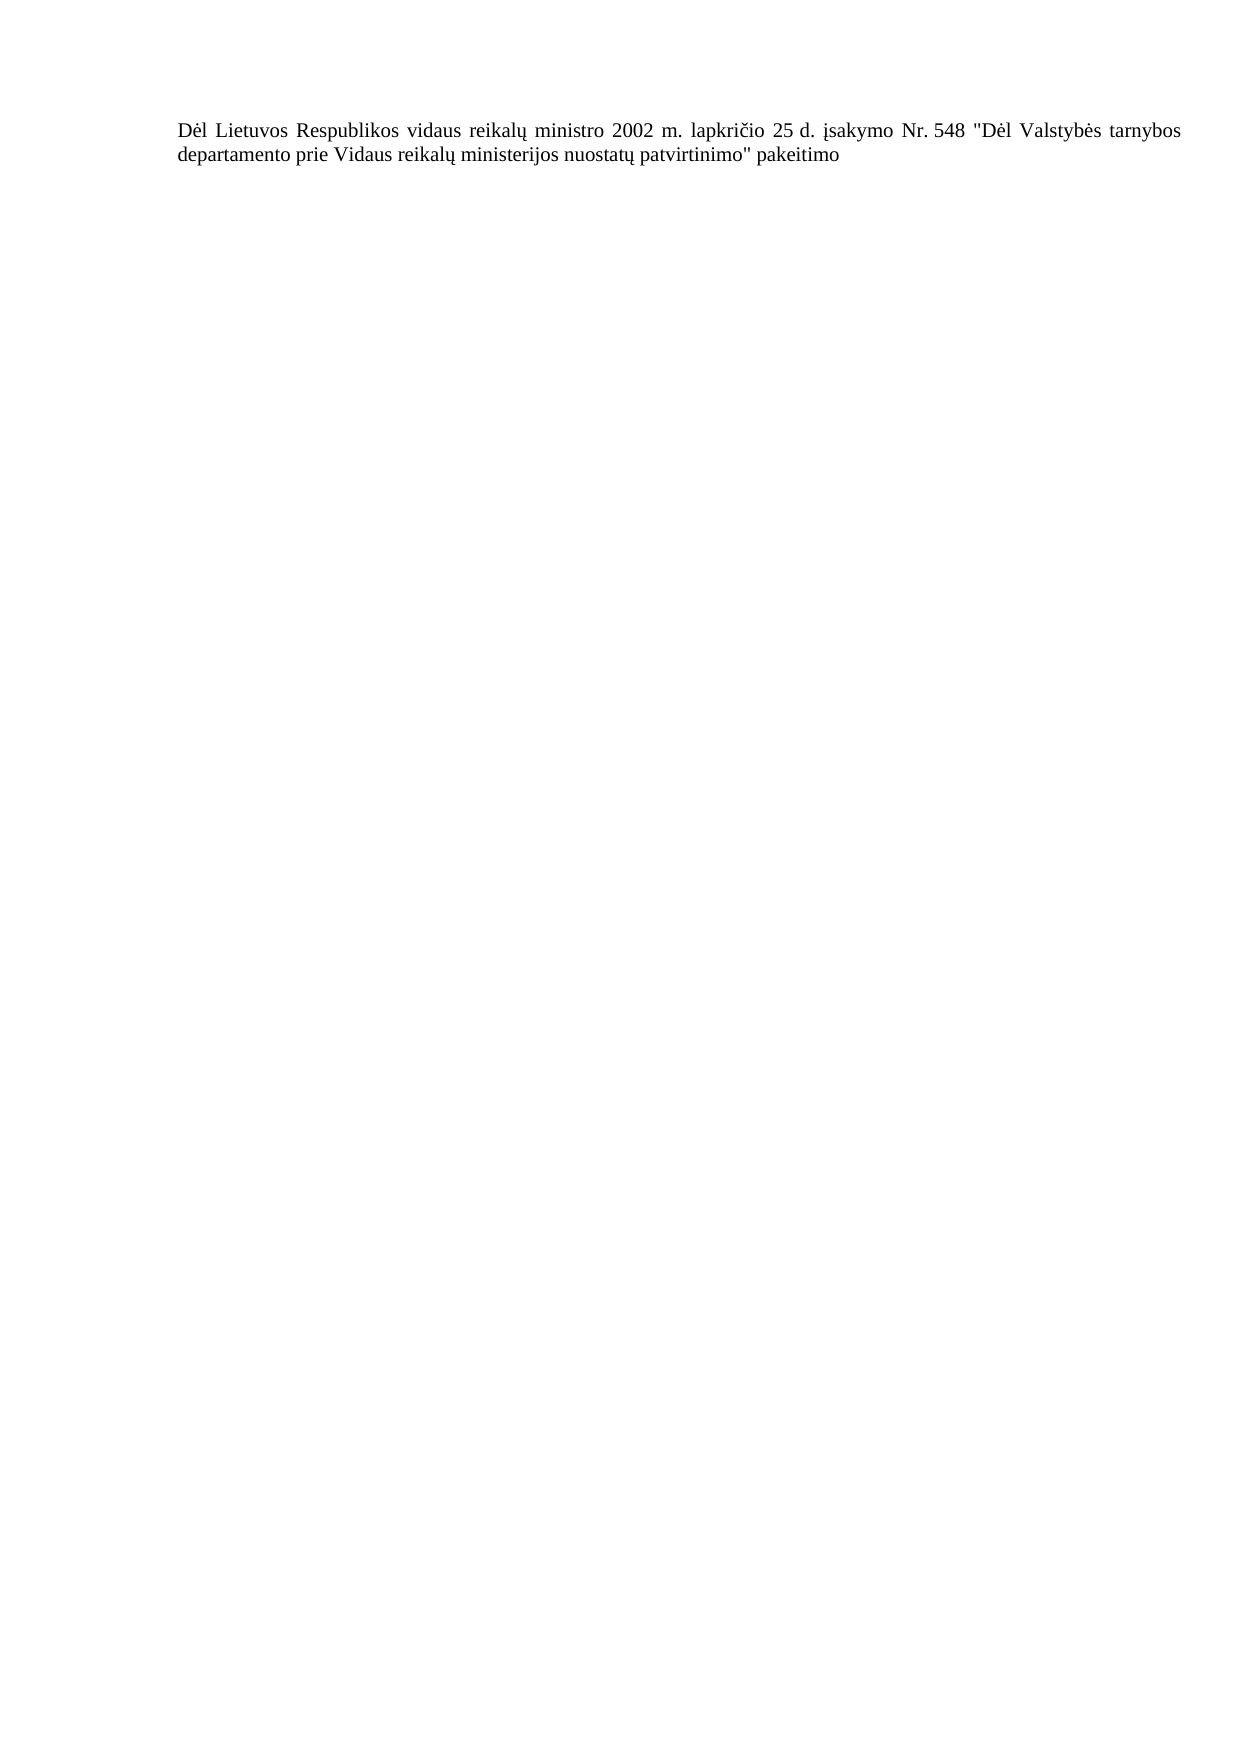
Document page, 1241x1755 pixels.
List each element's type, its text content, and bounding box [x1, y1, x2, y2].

text Dėl Lietuvos Respublikos vidaus reikalų ministro 2002 m. lapkričio 25 d. įsakymo Nr. 548 "Dėl Valstybės tarnybos departamento prie Vidaus reikalų ministerijos nuostatų patvirtinimo" pakeitimo [177, 118, 1181, 166]
